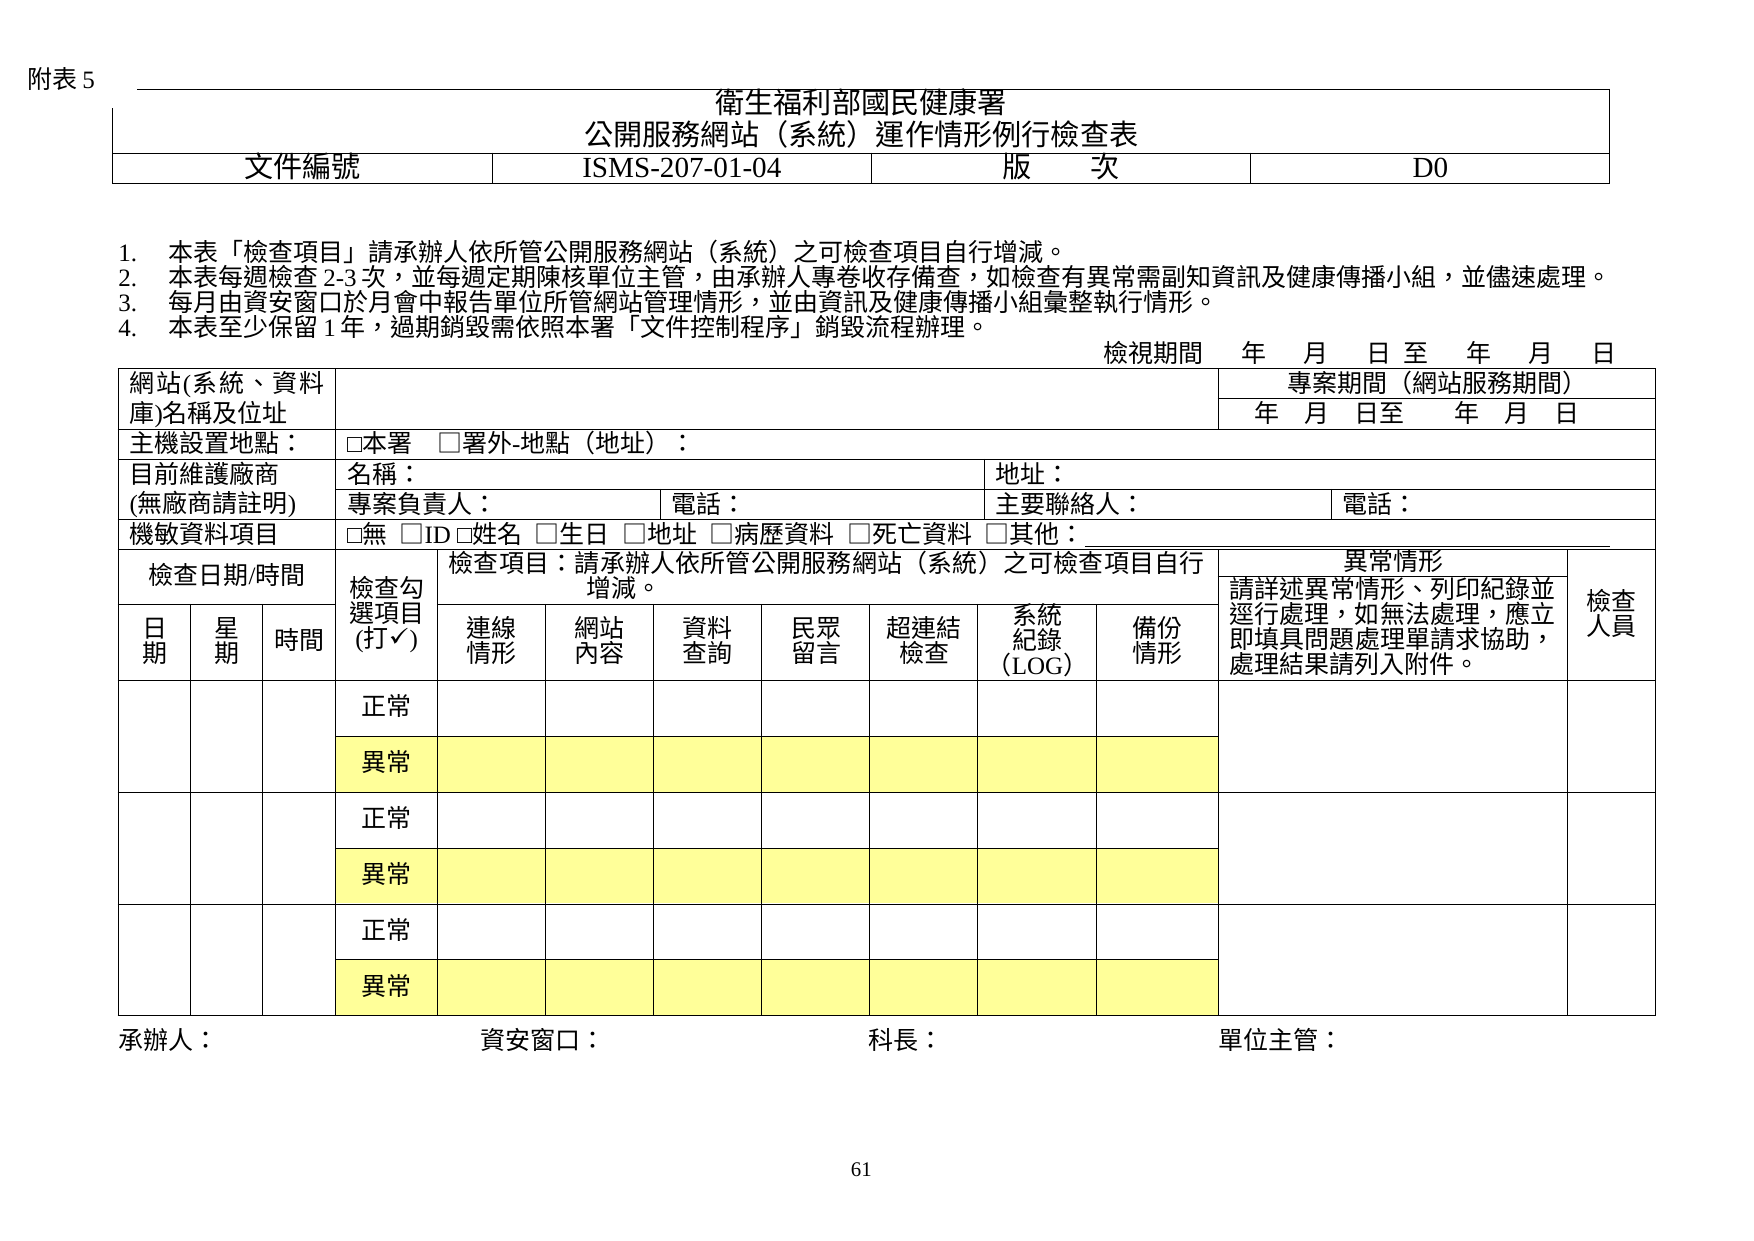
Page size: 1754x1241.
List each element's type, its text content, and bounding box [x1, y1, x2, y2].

table_cell [119, 793, 190, 903]
text 承辦人： 資安窗口： 科長： 單位主管： [118, 1026, 1604, 1056]
table_cell 異常 [336, 960, 437, 1015]
table_cell 檢查項目：請承辦人依所管公開服務網站（系統）之可檢查項目自行增減。 [438, 550, 1218, 604]
table_cell [978, 960, 1096, 1015]
table_cell [546, 905, 653, 959]
table_cell [1219, 905, 1567, 1015]
table_cell [191, 681, 262, 792]
table_cell [978, 793, 1096, 847]
table_cell [1097, 849, 1218, 903]
table_cell [978, 737, 1096, 792]
table_cell 日期 [119, 605, 190, 680]
table_cell [870, 849, 977, 903]
table_cell [870, 905, 977, 959]
table_cell 主機設置地點： [119, 430, 335, 459]
table_cell [438, 905, 545, 959]
list 本表每週檢查2-3次，並每週定期陳核單位主管，由承辦人專卷收存備查，如檢查有異常需副知資訊及健康傳播小組，並儘速處理。 [118, 266, 1614, 291]
table_cell [1568, 905, 1655, 1015]
table_cell 備份 情形 [1097, 605, 1218, 680]
table_cell 請詳述異常情形、列印紀錄並逕行處理，如無法處理，應立即填具問題處理單請求協助，處理結果請列入附件。 [1219, 577, 1567, 680]
table_cell □無 □ID □姓名 □生日 □地址 □病歷資料 □死亡資料 □其他： [336, 520, 1655, 549]
table_cell [978, 681, 1096, 736]
table_cell 連線 情形 [438, 605, 545, 680]
table_cell 正常 [336, 905, 437, 959]
table_cell [191, 905, 262, 1015]
table_header [336, 369, 1218, 428]
table_cell 超連結 檢查 [870, 605, 977, 680]
table_cell [1219, 681, 1567, 792]
table_cell 正常 [336, 681, 437, 736]
table_cell [978, 905, 1096, 959]
table_cell [978, 849, 1096, 903]
table_cell [119, 681, 190, 792]
table_cell [438, 681, 545, 736]
table_cell [654, 793, 761, 847]
table_cell 地址： [985, 460, 1655, 489]
table_cell [546, 849, 653, 903]
table_cell 年 月 日至 年 月 日 [1219, 399, 1655, 428]
table_cell [762, 905, 869, 959]
list 本表「檢查項目」請承辦人依所管公開服務網站（系統）之可檢查項目自行增減。 [118, 241, 1614, 266]
table_cell [654, 905, 761, 959]
table_cell 檢查日期/時間 [119, 550, 335, 604]
table_cell [870, 737, 977, 792]
table_cell [438, 849, 545, 903]
table_cell 檢查人員 [1568, 550, 1655, 680]
table_cell 星期 [191, 605, 262, 680]
table_cell 主要聯絡人： [985, 490, 1331, 519]
table_cell [654, 960, 761, 1015]
table_cell [1097, 905, 1218, 959]
table_cell [762, 681, 869, 736]
list 本表至少保留1年，過期銷毀需依照本署「文件控制程序」銷毀流程辦理。 [118, 316, 1614, 341]
table_cell [1568, 681, 1655, 792]
table_cell [762, 960, 869, 1015]
table_cell [1097, 681, 1218, 736]
table_cell 異常情形 [1219, 550, 1567, 576]
table_cell 資料 查詢 [654, 605, 761, 680]
table_cell 網站 內容 [546, 605, 653, 680]
table_cell [438, 737, 545, 792]
table_cell [870, 681, 977, 736]
table_cell [438, 960, 545, 1015]
table_cell [762, 737, 869, 792]
table_cell [1097, 793, 1218, 847]
table_cell [119, 905, 190, 1015]
table_cell 電話： [661, 490, 984, 519]
table_cell 民眾 留言 [762, 605, 869, 680]
table_header 專案期間（網站服務期間） [1219, 369, 1655, 398]
table_cell [654, 849, 761, 903]
table_cell [263, 905, 335, 1015]
table_cell [263, 793, 335, 903]
list 每月由資安窗口於月會中報告單位所管網站管理情形，並由資訊及健康傳播小組彙整執行情形。 [118, 291, 1614, 316]
table_cell 異常 [336, 849, 437, 903]
table_cell 正常 [336, 793, 437, 847]
table_cell [762, 849, 869, 903]
table_cell 目前維護廠商 (無廠商請註明) [119, 460, 335, 519]
table_cell 電話： [1332, 490, 1655, 519]
table_cell [191, 793, 262, 903]
table_cell [870, 793, 977, 847]
table_cell 機敏資料項目 [119, 520, 335, 549]
table_cell [546, 737, 653, 792]
table_cell [263, 681, 335, 792]
table_cell [870, 960, 977, 1015]
table_cell [654, 737, 761, 792]
table_cell 檢查勾選項目 (打) [336, 550, 437, 680]
table_cell [546, 681, 653, 736]
table_cell [1097, 960, 1218, 1015]
table_cell [654, 681, 761, 736]
list 附表5 [27, 60, 122, 96]
table_cell □本署 □署外-地點（地址）： [336, 430, 1655, 459]
table_cell [438, 793, 545, 847]
table_cell [762, 793, 869, 847]
table_cell 異常 [336, 737, 437, 792]
table_cell 名稱： [336, 460, 984, 489]
table_cell [546, 793, 653, 847]
table_cell [546, 960, 653, 1015]
list [12, 52, 137, 108]
table_cell 時間 [263, 605, 335, 680]
table_cell 系統 紀錄 （LOG） [978, 605, 1096, 680]
table_cell [1097, 737, 1218, 792]
table_cell [1219, 793, 1567, 903]
table_header 網站(系統、資料庫)名稱及位址 [119, 369, 335, 428]
table_cell [1568, 793, 1655, 903]
table_cell 專案負責人： [336, 490, 660, 519]
text 檢視期間 年 月 日 至 年 月 日 [118, 341, 1616, 368]
